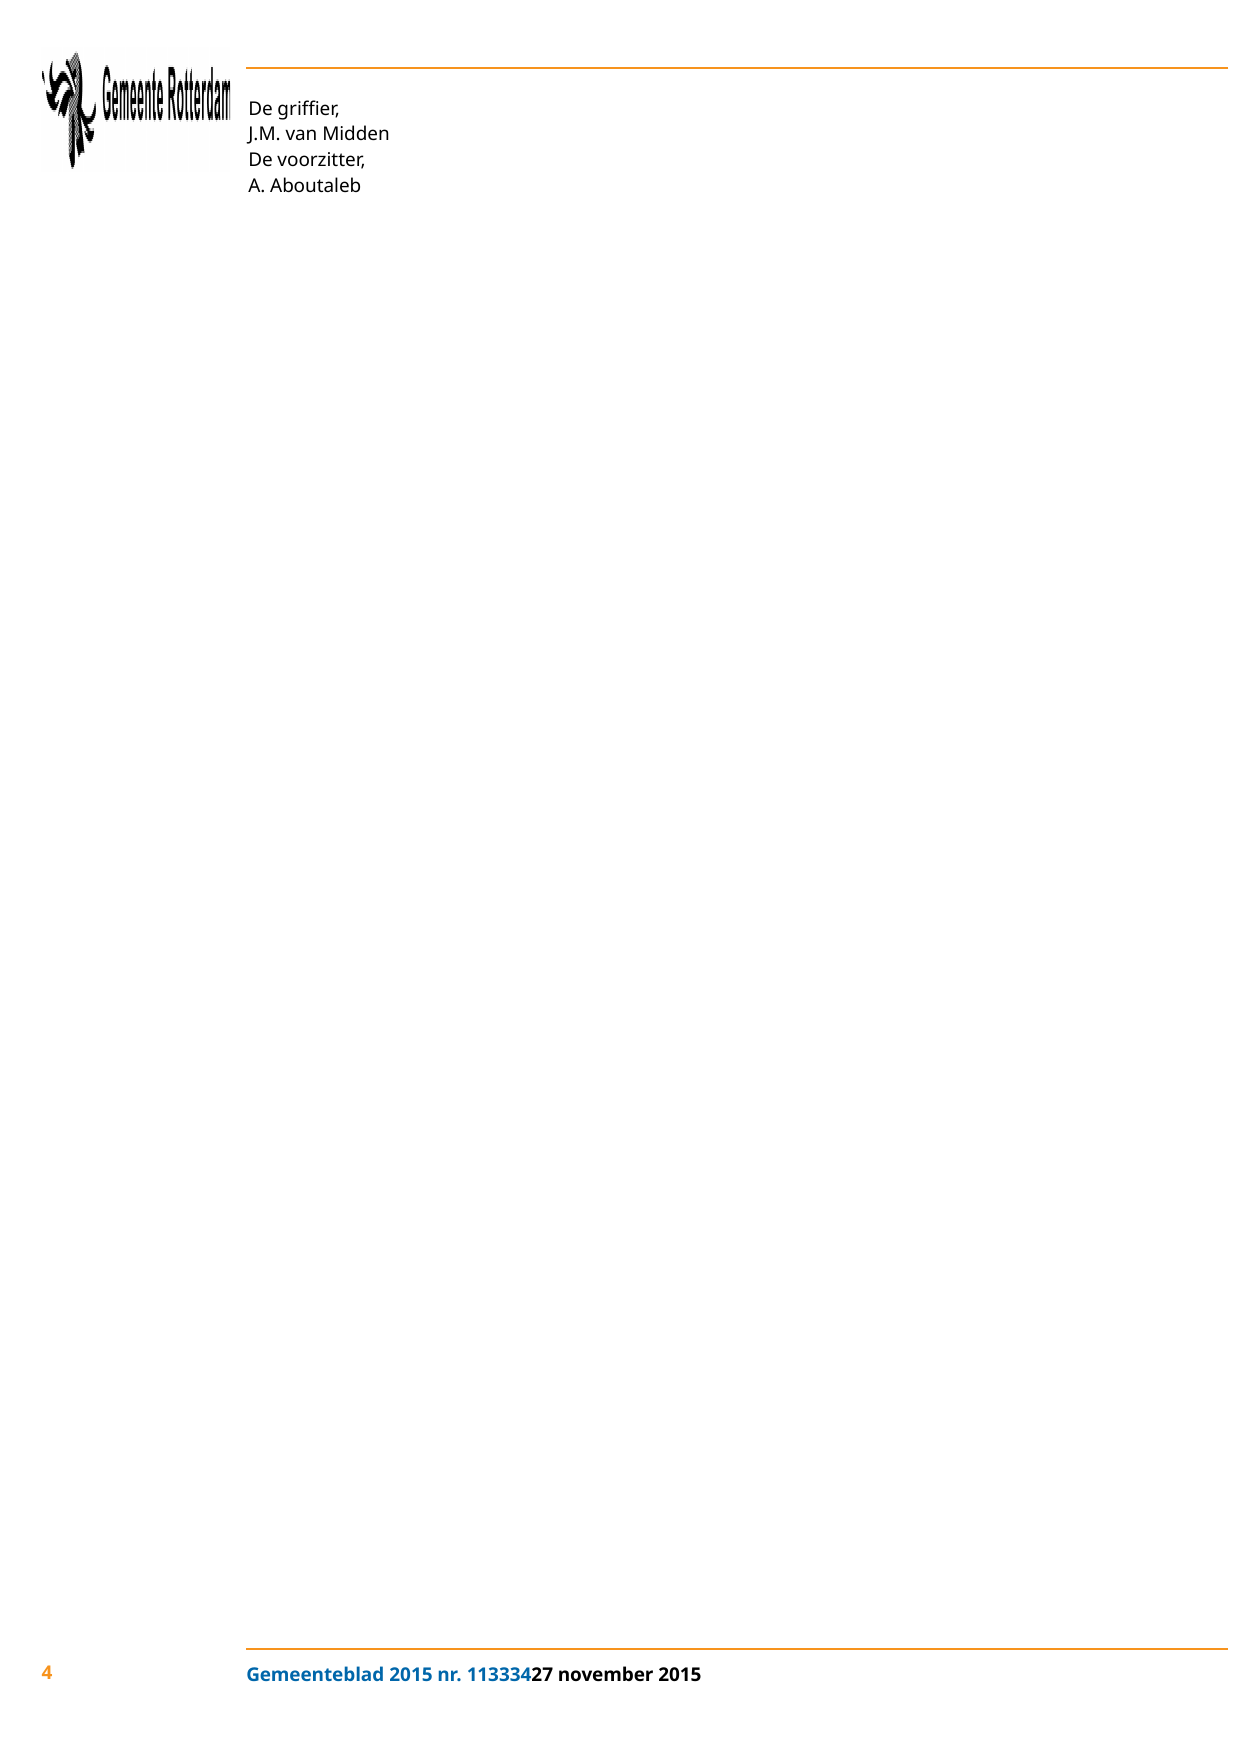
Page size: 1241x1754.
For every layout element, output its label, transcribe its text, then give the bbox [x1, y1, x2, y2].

text De voorzitter, [248, 146, 1152, 172]
text De griffier, [248, 95, 1152, 121]
text J.M. van Midden [248, 121, 1152, 146]
text A. Aboutaleb [248, 172, 1152, 198]
picture [41, 47, 231, 172]
